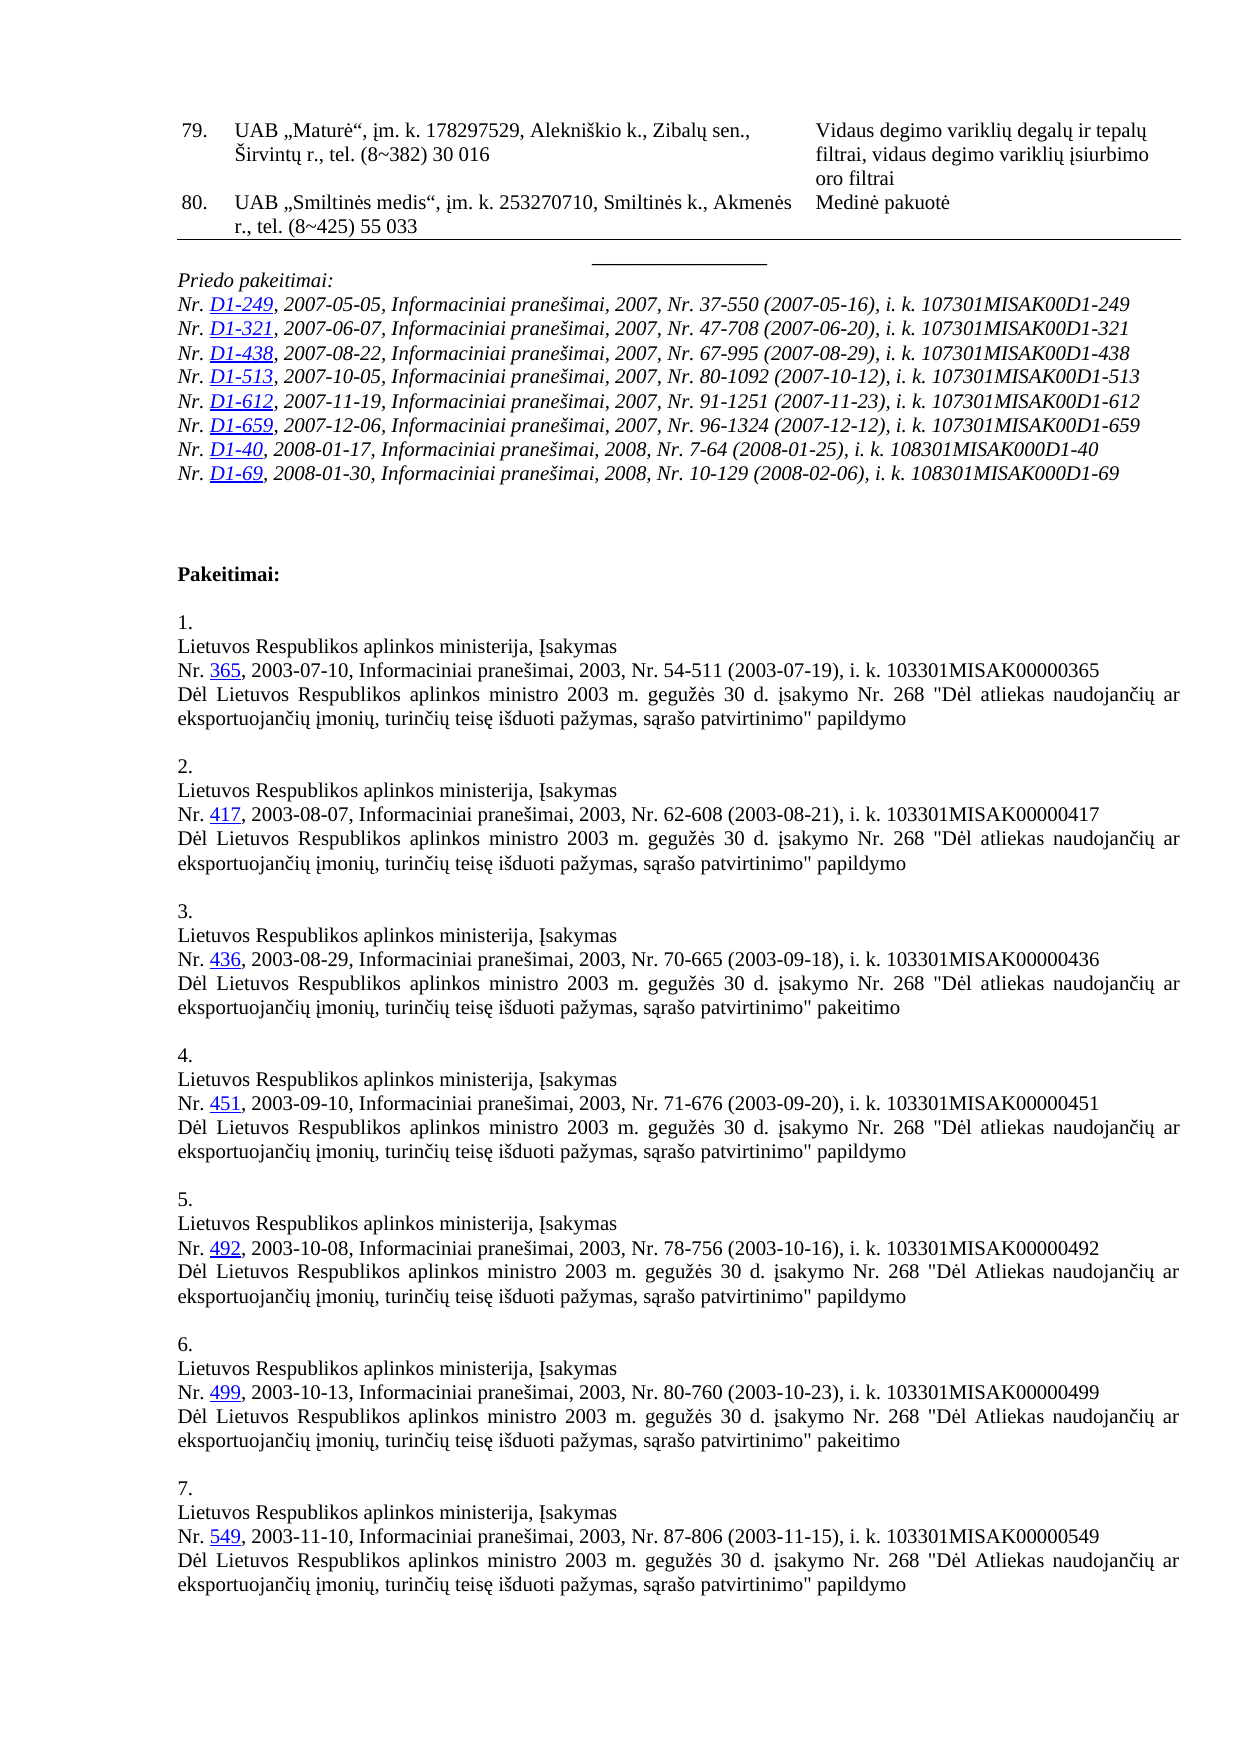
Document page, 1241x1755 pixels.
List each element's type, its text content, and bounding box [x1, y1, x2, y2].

table_cell 79. [177, 118, 230, 190]
text 2. [177, 754, 1181, 778]
text Nr. D1-69, 2008-01-30, Informaciniai pranešimai, 2008, Nr. 10-129 (2008-02-06), i. k. 108301MISAK000D1-69 [177, 461, 1181, 485]
text Lietuvos Respublikos aplinkos ministerija, Įsakymas [177, 923, 1181, 947]
text Dėl Lietuvos Respublikos aplinkos ministro 2003 m. gegužės 30 d. įsakymo Nr. 268 "Dėl atliekas naudojančių ar eksportuojančių įmonių, turinčių teisę išduoti pažymas, sąrašo patvirtinimo" papildymo [177, 682, 1181, 730]
text Dėl Lietuvos Respublikos aplinkos ministro 2003 m. gegužės 30 d. įsakymo Nr. 268 "Dėl atliekas naudojančių ar eksportuojančių įmonių, turinčių teisę išduoti pažymas, sąrašo patvirtinimo" papildymo [177, 826, 1181, 874]
text 3. [177, 898, 1181, 923]
text Nr. 417, 2003-08-07, Informaciniai pranešimai, 2003, Nr. 62-608 (2003-08-21), i. k. 103301MISAK00000417 [177, 802, 1181, 826]
text Nr. D1-40, 2008-01-17, Informaciniai pranešimai, 2008, Nr. 7-64 (2008-01-25), i. k. 108301MISAK000D1-40 [177, 437, 1181, 461]
table_cell Medinė pakuotė [811, 190, 1181, 238]
text Dėl Lietuvos Respublikos aplinkos ministro 2003 m. gegužės 30 d. įsakymo Nr. 268 "Dėl atliekas naudojančių ar eksportuojančių įmonių, turinčių teisę išduoti pažymas, sąrašo patvirtinimo" pakeitimo [177, 971, 1181, 1019]
text Dėl Lietuvos Respublikos aplinkos ministro 2003 m. gegužės 30 d. įsakymo Nr. 268 "Dėl atliekas naudojančių ar eksportuojančių įmonių, turinčių teisę išduoti pažymas, sąrašo patvirtinimo" papildymo [177, 1115, 1181, 1163]
text 4. [177, 1043, 1181, 1067]
table_cell Vidaus degimo variklių degalų ir tepalų filtrai, vidaus degimo variklių įsiurbimo oro filtrai [811, 118, 1181, 190]
text Nr. D1-438, 2007-08-22, Informaciniai pranešimai, 2007, Nr. 67-995 (2007-08-29), i. k. 107301MISAK00D1-438 [177, 340, 1181, 364]
table_cell UAB „Smiltinės medis“, įm. k. 253270710, Smiltinės k., Akmenės r., tel. (8~425) 55 033 [230, 190, 811, 238]
text Nr. D1-249, 2007-05-05, Informaciniai pranešimai, 2007, Nr. 37-550 (2007-05-16), i. k. 107301MISAK00D1-249 [177, 292, 1181, 316]
text Dėl Lietuvos Respublikos aplinkos ministro 2003 m. gegužės 30 d. įsakymo Nr. 268 "Dėl Atliekas naudojančių ar eksportuojančių įmonių, turinčių teisę išduoti pažymas, sąrašo patvirtinimo" pakeitimo [177, 1404, 1181, 1452]
text Nr. D1-659, 2007-12-06, Informaciniai pranešimai, 2007, Nr. 96-1324 (2007-12-12), i. k. 107301MISAK00D1-659 [177, 413, 1181, 437]
text Lietuvos Respublikos aplinkos ministerija, Įsakymas [177, 634, 1181, 658]
text Lietuvos Respublikos aplinkos ministerija, Įsakymas [177, 1067, 1181, 1091]
text Nr. D1-321, 2007-06-07, Informaciniai pranešimai, 2007, Nr. 47-708 (2007-06-20), i. k. 107301MISAK00D1-321 [177, 316, 1181, 340]
table_cell 80. [177, 190, 230, 238]
text Lietuvos Respublikos aplinkos ministerija, Įsakymas [177, 1211, 1181, 1235]
text Nr. D1-612, 2007-11-19, Informaciniai pranešimai, 2007, Nr. 91-1251 (2007-11-23), i. k. 107301MISAK00D1-612 [177, 388, 1181, 413]
text ______________ [177, 240, 1181, 268]
text Nr. 499, 2003-10-13, Informaciniai pranešimai, 2003, Nr. 80-760 (2003-10-23), i. k. 103301MISAK00000499 [177, 1380, 1181, 1404]
text 1. [177, 610, 1181, 634]
table_cell UAB „Maturė“, įm. k. 178297529, Alekniškio k., Zibalų sen., Širvintų r., tel. (8~382) 30 016 [230, 118, 811, 190]
text 7. [177, 1476, 1181, 1500]
text Dėl Lietuvos Respublikos aplinkos ministro 2003 m. gegužės 30 d. įsakymo Nr. 268 "Dėl Atliekas naudojančių ar eksportuojančių įmonių, turinčių teisę išduoti pažymas, sąrašo patvirtinimo" papildymo [177, 1548, 1181, 1596]
text Dėl Lietuvos Respublikos aplinkos ministro 2003 m. gegužės 30 d. įsakymo Nr. 268 "Dėl Atliekas naudojančių ar eksportuojančių įmonių, turinčių teisę išduoti pažymas, sąrašo patvirtinimo" papildymo [177, 1259, 1181, 1308]
text Lietuvos Respublikos aplinkos ministerija, Įsakymas [177, 1356, 1181, 1380]
text Nr. 365, 2003-07-10, Informaciniai pranešimai, 2003, Nr. 54-511 (2003-07-19), i. k. 103301MISAK00000365 [177, 658, 1181, 682]
text Lietuvos Respublikos aplinkos ministerija, Įsakymas [177, 778, 1181, 802]
text Nr. 436, 2003-08-29, Informaciniai pranešimai, 2003, Nr. 70-665 (2003-09-18), i. k. 103301MISAK00000436 [177, 947, 1181, 971]
text 6. [177, 1332, 1181, 1356]
text Priedo pakeitimai: [177, 268, 1181, 292]
text Nr. 492, 2003-10-08, Informaciniai pranešimai, 2003, Nr. 78-756 (2003-10-16), i. k. 103301MISAK00000492 [177, 1235, 1181, 1259]
text Nr. 549, 2003-11-10, Informaciniai pranešimai, 2003, Nr. 87-806 (2003-11-15), i. k. 103301MISAK00000549 [177, 1524, 1181, 1548]
text Lietuvos Respublikos aplinkos ministerija, Įsakymas [177, 1500, 1181, 1524]
text Pakeitimai: [177, 562, 1181, 586]
text 5. [177, 1187, 1181, 1211]
text Nr. 451, 2003-09-10, Informaciniai pranešimai, 2003, Nr. 71-676 (2003-09-20), i. k. 103301MISAK00000451 [177, 1091, 1181, 1115]
text Nr. D1-513, 2007-10-05, Informaciniai pranešimai, 2007, Nr. 80-1092 (2007-10-12), i. k. 107301MISAK00D1-513 [177, 364, 1181, 388]
